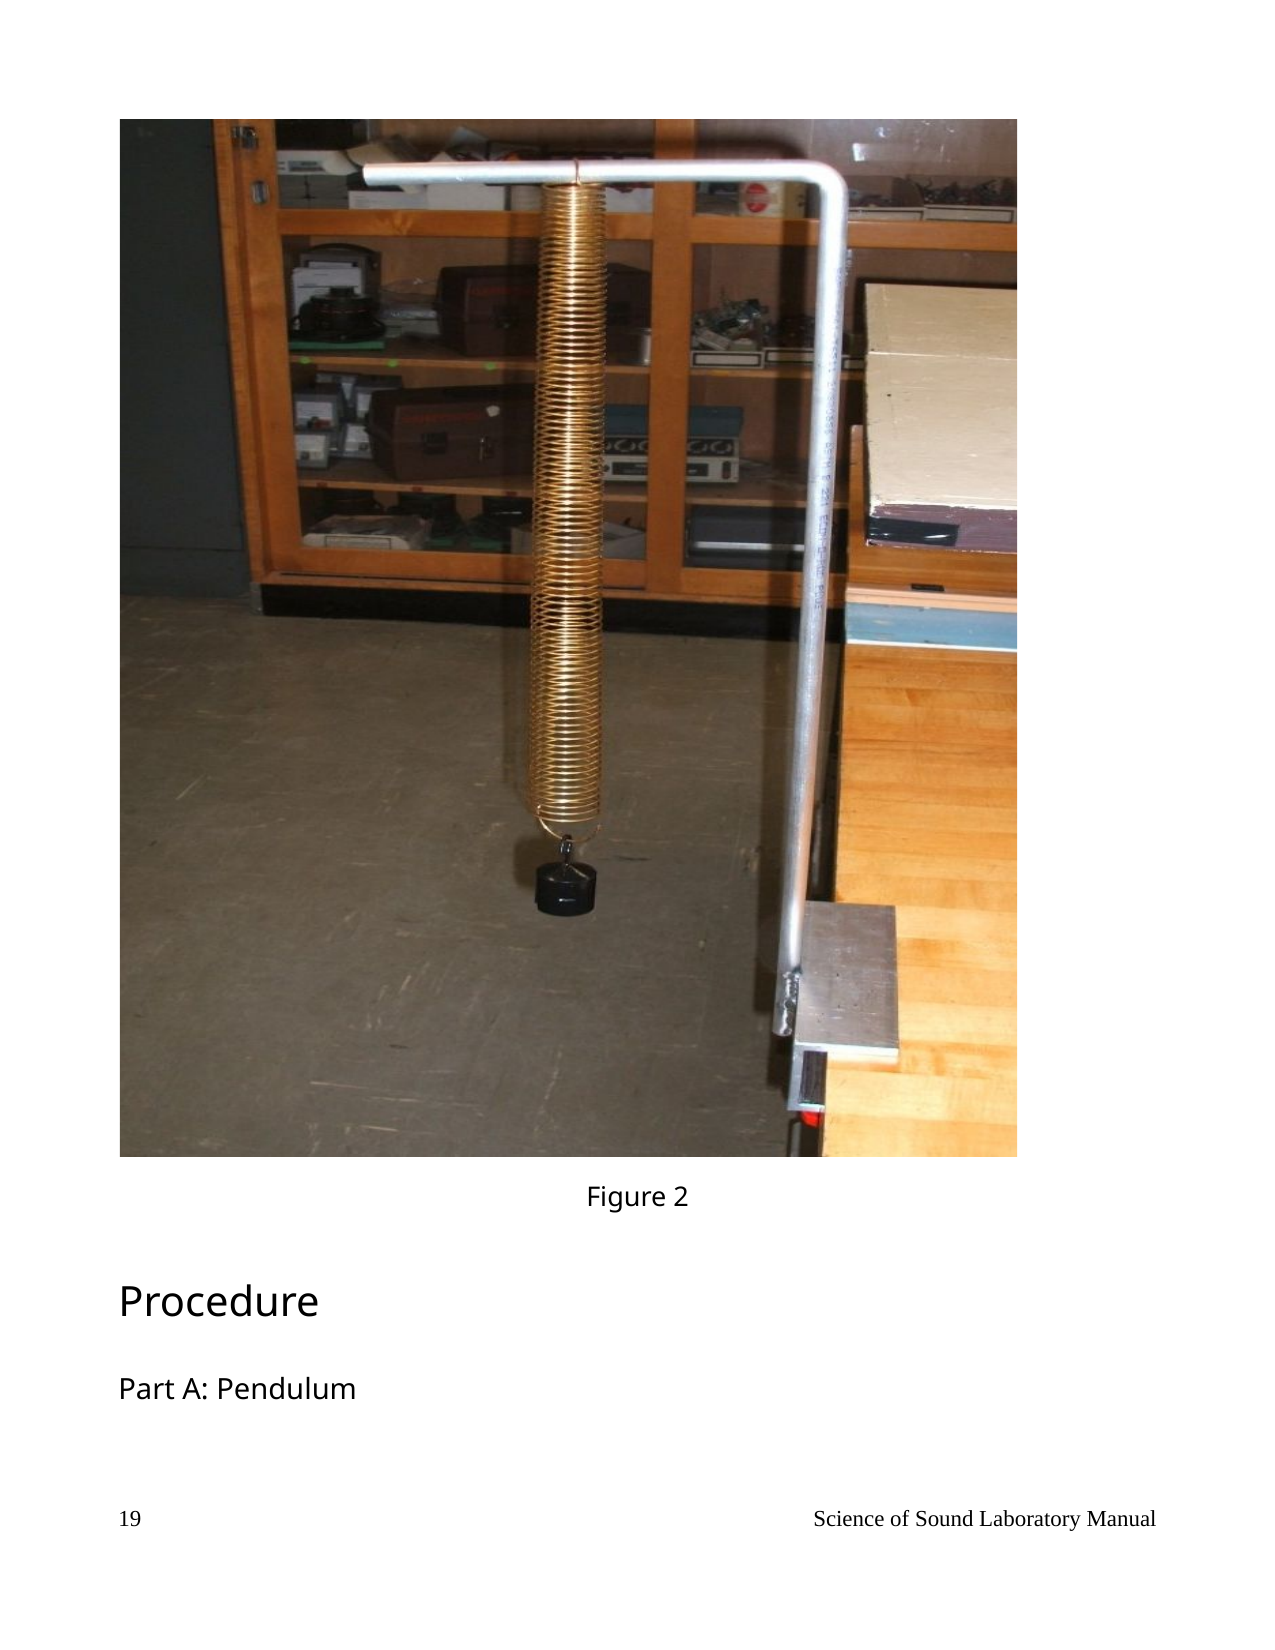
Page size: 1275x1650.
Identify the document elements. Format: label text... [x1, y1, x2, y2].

text Figure 2 [118, 1178, 1157, 1215]
subtitle Procedure [118, 1271, 1157, 1328]
subtitle Part A: Pendulum [118, 1368, 1157, 1408]
picture [119, 119, 1018, 1157]
